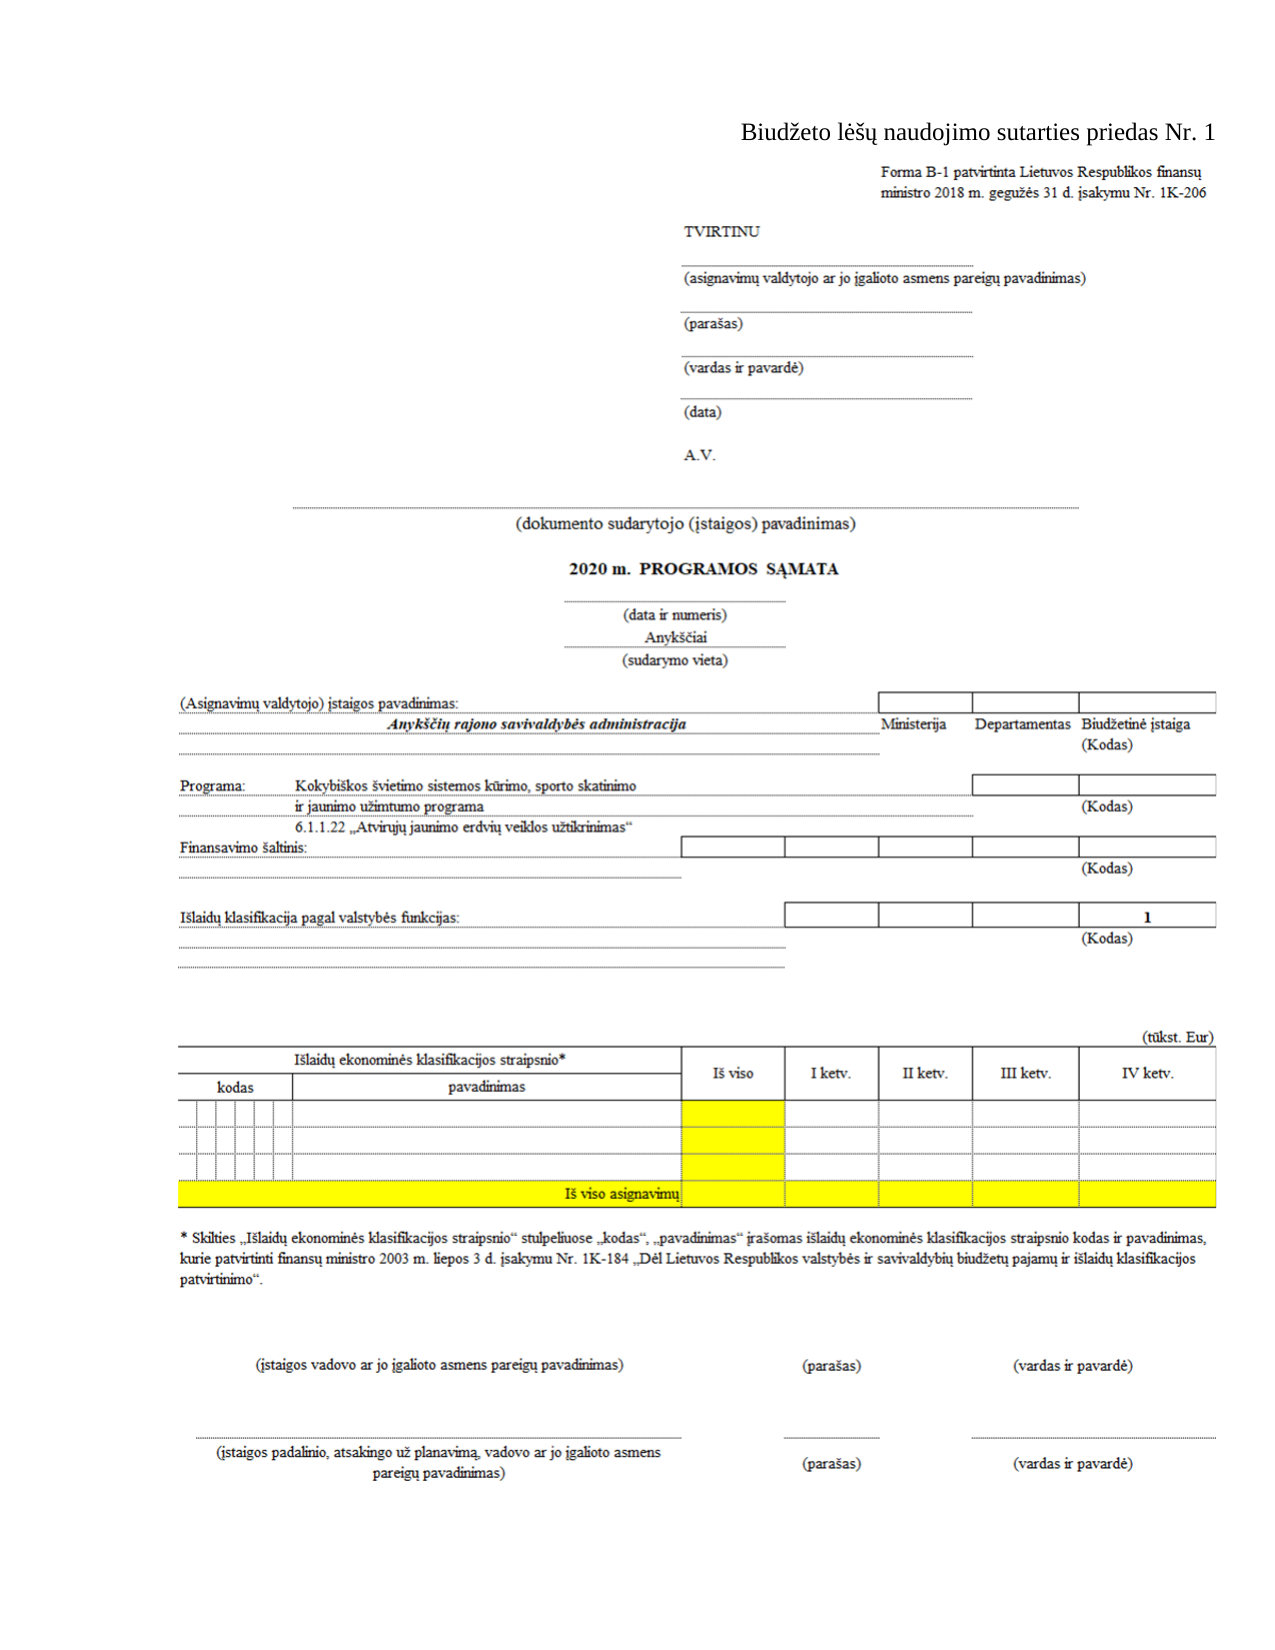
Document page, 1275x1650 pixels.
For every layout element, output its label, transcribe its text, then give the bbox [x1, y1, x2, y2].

text Biudžeto lėšų naudojimo sutarties priedas Nr. 1 [177, 117, 1216, 146]
